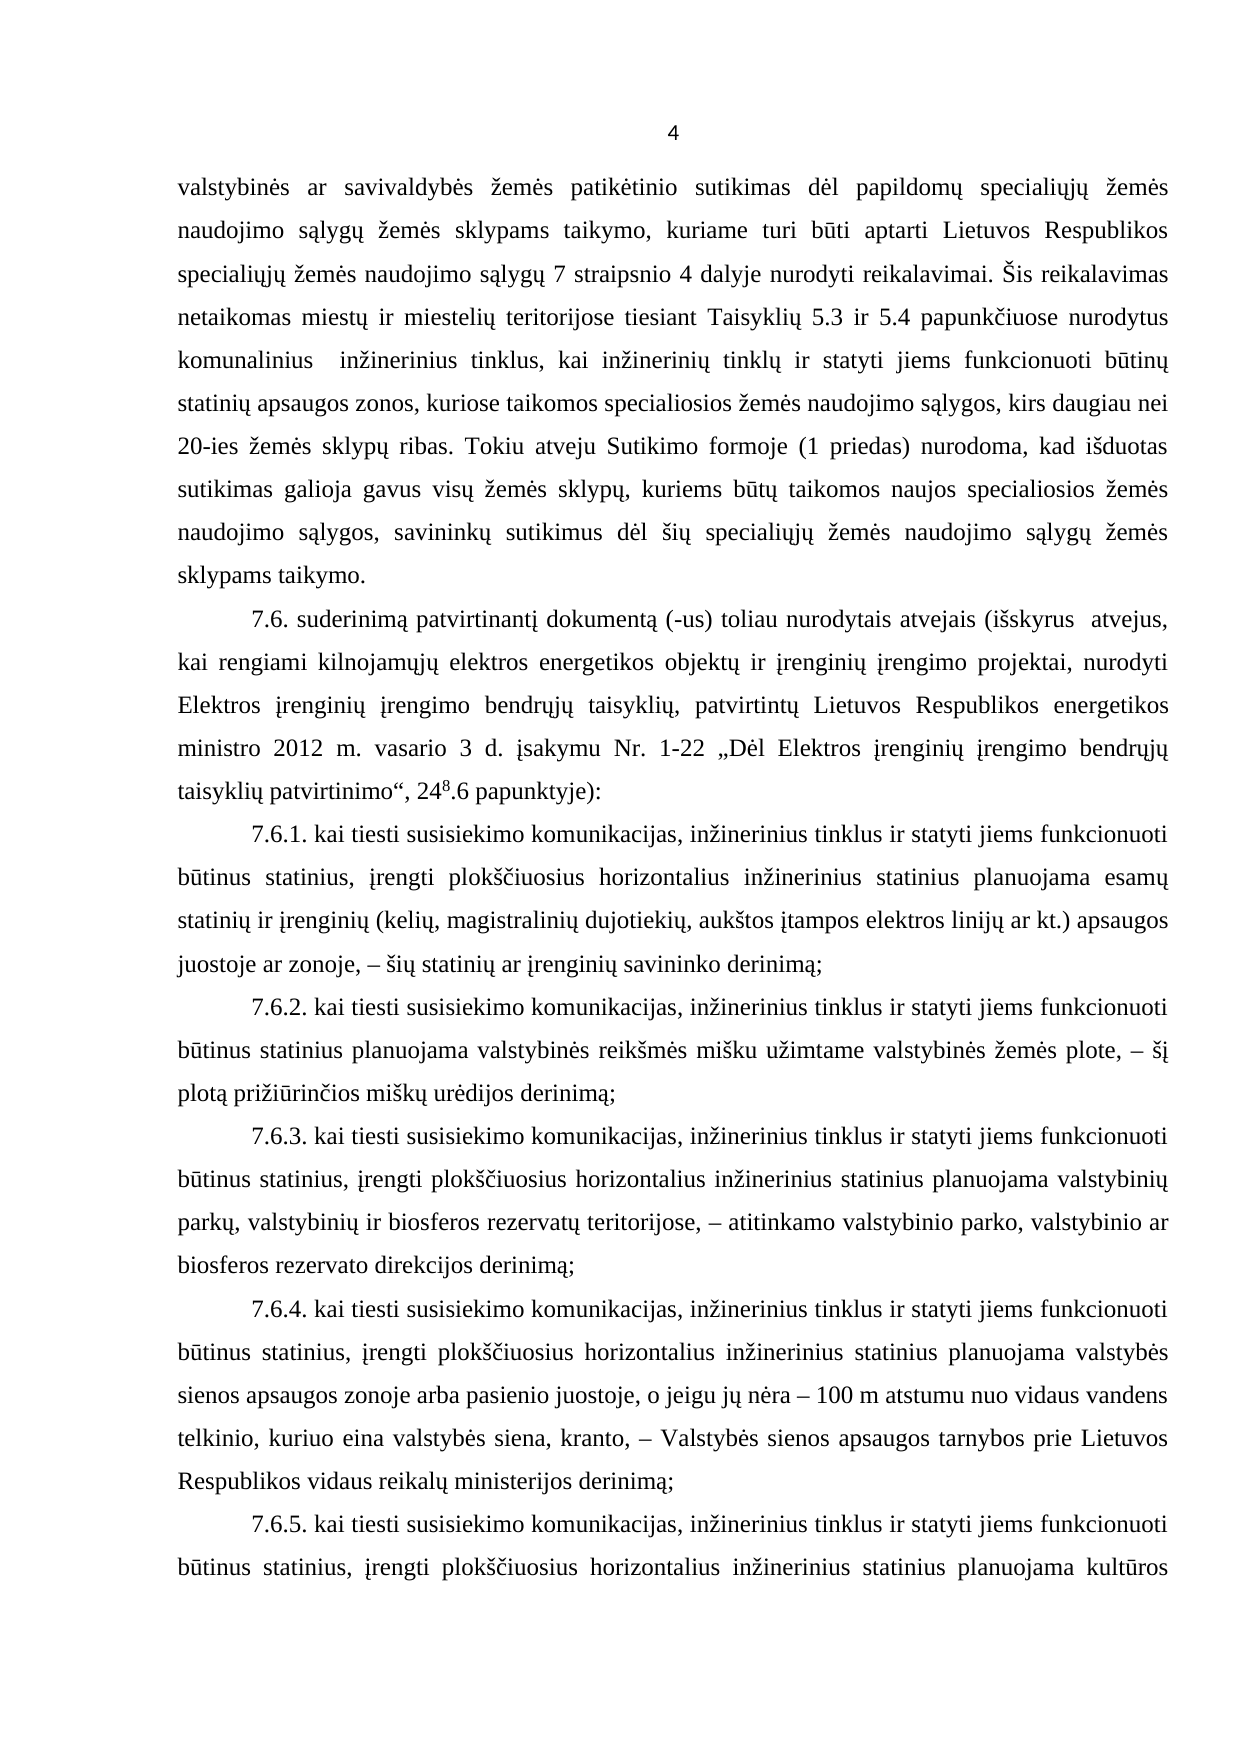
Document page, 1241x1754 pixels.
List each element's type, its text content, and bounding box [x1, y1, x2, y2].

text 7.6. suderinimą patvirtinantį dokumentą (-us) toliau nurodytais atvejais (išskyrus atvejus, kai rengiami kilnojamųjų elektros energetikos objektų ir įrenginių įrengimo projektai, nurodyti Elektros įrenginių įrengimo bendrųjų taisyklių, patvirtintų Lietuvos Respublikos energetikos ministro 2012 m. vasario 3 d. įsakymu Nr. 1-22 „Dėl Elektros įrenginių įrengimo bendrųjų taisyklių patvirtinimo“, 248.6 papunktyje): [177, 604, 1169, 805]
text 7.6.4. kai tiesti susisiekimo komunikacijas, inžinerinius tinklus ir statyti jiems funkcionuoti būtinus statinius, įrengti plokščiuosius horizontalius inžinerinius statinius planuojama valstybės sienos apsaugos zonoje arba pasienio juostoje, o jeigu jų nėra – 100 m atstumu nuo vidaus vandens telkinio, kuriuo eina valstybės siena, kranto, – Valstybės sienos apsaugos tarnybos prie Lietuvos Respublikos vidaus reikalų ministerijos derinimą; [177, 1294, 1169, 1495]
text 7.6.3. kai tiesti susisiekimo komunikacijas, inžinerinius tinklus ir statyti jiems funkcionuoti būtinus statinius, įrengti plokščiuosius horizontalius inžinerinius statinius planuojama valstybinių parkų, valstybinių ir biosferos rezervatų teritorijose, – atitinkamo valstybinio parko, valstybinio ar biosferos rezervato direkcijos derinimą; [177, 1121, 1169, 1279]
text 7.6.1. kai tiesti susisiekimo komunikacijas, inžinerinius tinklus ir statyti jiems funkcionuoti būtinus statinius, įrengti plokščiuosius horizontalius inžinerinius statinius planuojama esamų statinių ir įrenginių (kelių, magistralinių dujotiekių, aukštos įtampos elektros linijų ar kt.) apsaugos juostoje ar zonoje, – šių statinių ar įrenginių savininko derinimą; [177, 819, 1169, 977]
text 7.6.5. kai tiesti susisiekimo komunikacijas, inžinerinius tinklus ir statyti jiems funkcionuoti būtinus statinius, įrengti plokščiuosius horizontalius inžinerinius statinius planuojama kultūros [177, 1509, 1169, 1581]
text 7.6.2. kai tiesti susisiekimo komunikacijas, inžinerinius tinklus ir statyti jiems funkcionuoti būtinus statinius planuojama valstybinės reikšmės mišku užimtame valstybinės žemės plote, – šį plotą prižiūrinčios miškų urėdijos derinimą; [177, 992, 1169, 1107]
text valstybinės ar savivaldybės žemės patikėtinio sutikimas dėl papildomų specialiųjų žemės naudojimo sąlygų žemės sklypams taikymo, kuriame turi būti aptarti Lietuvos Respublikos specialiųjų žemės naudojimo sąlygų 7 straipsnio 4 dalyje nurodyti reikalavimai. Šis reikalavimas netaikomas miestų ir miestelių teritorijose tiesiant Taisyklių 5.3 ir 5.4 papunkčiuose nurodytus komunalinius inžinerinius tinklus, kai inžinerinių tinklų ir statyti jiems funkcionuoti būtinų statinių apsaugos zonos, kuriose taikomos specialiosios žemės naudojimo sąlygos, kirs daugiau nei 20-ies žemės sklypų ribas. Tokiu atveju Sutikimo formoje (1 priedas) nurodoma, kad išduotas sutikimas galioja gavus visų žemės sklypų, kuriems būtų taikomos naujos specialiosios žemės naudojimo sąlygos, savininkų sutikimus dėl šių specialiųjų žemės naudojimo sąlygų žemės sklypams taikymo. [177, 172, 1169, 589]
